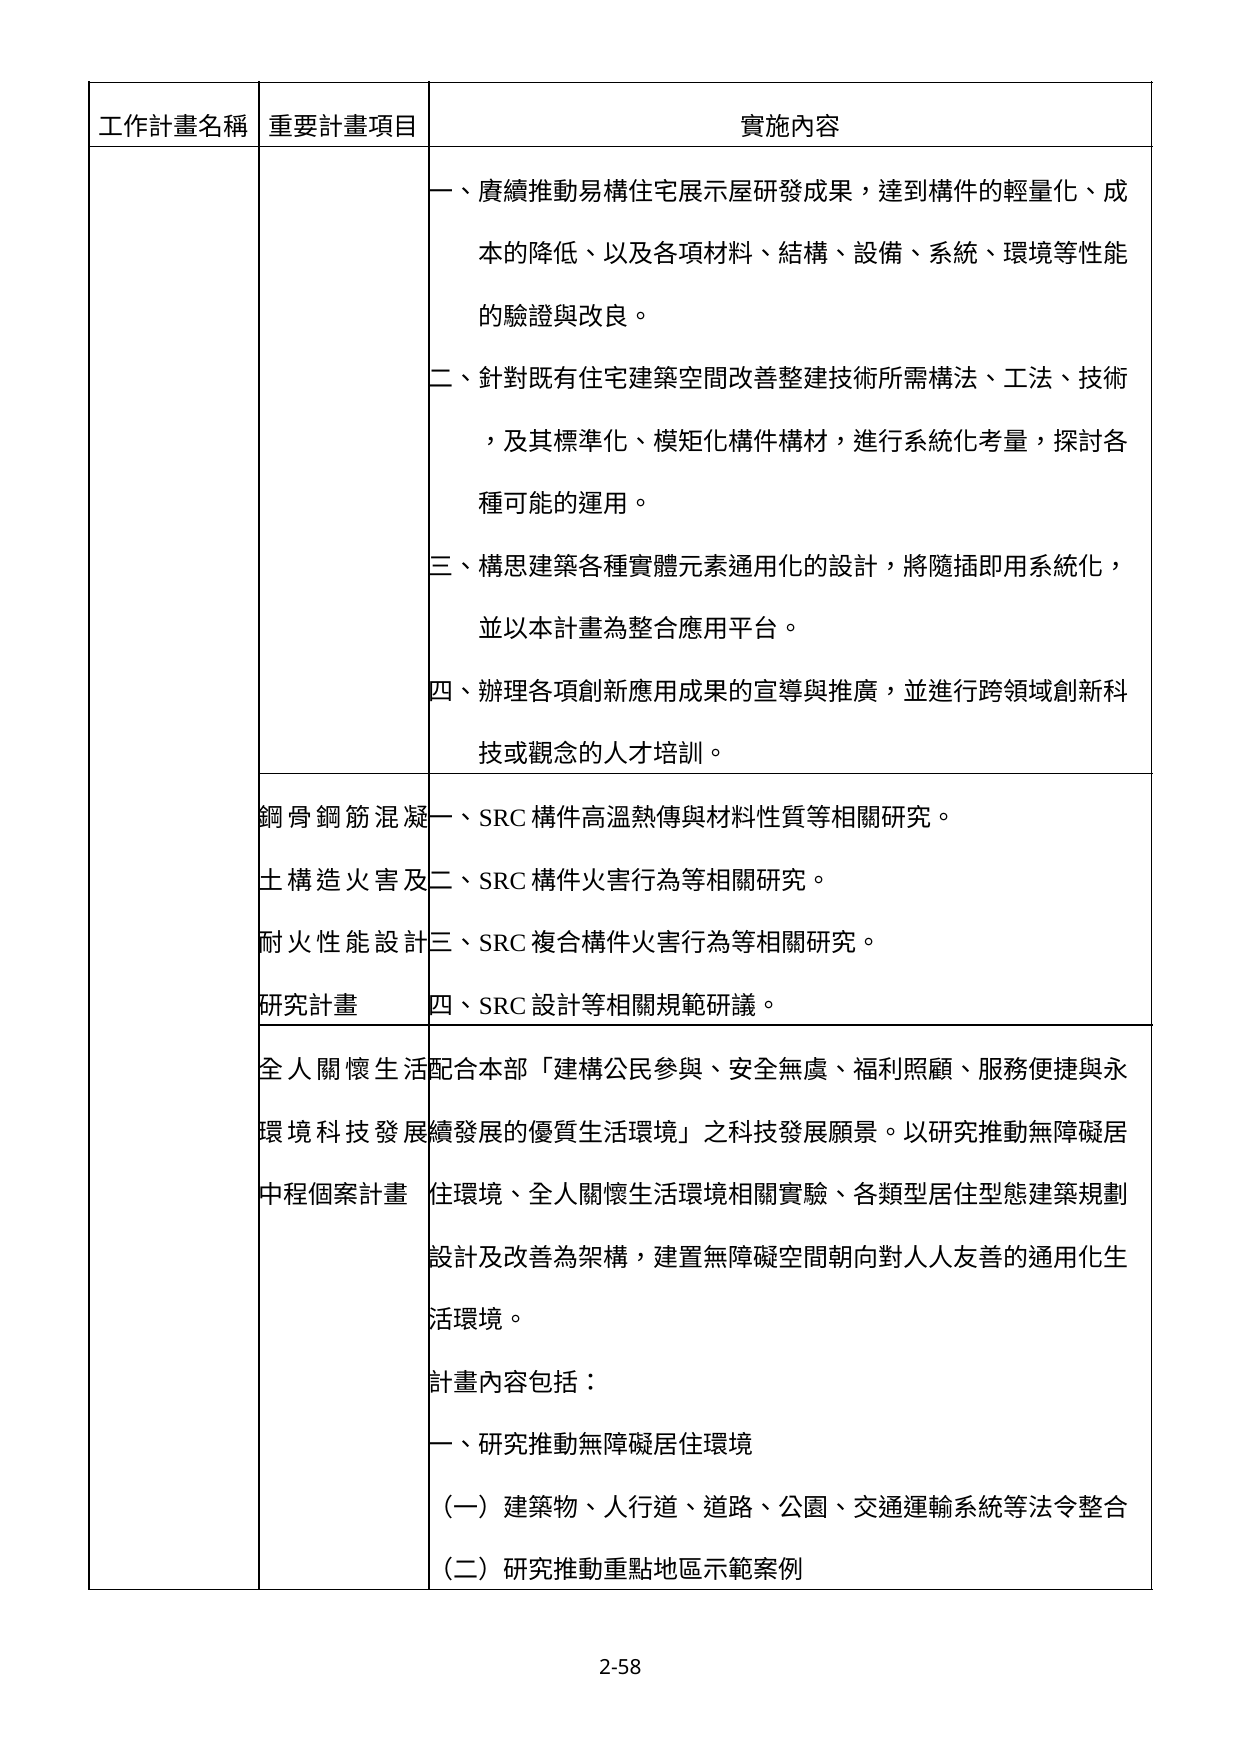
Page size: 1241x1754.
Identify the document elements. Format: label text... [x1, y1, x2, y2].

table_header 實施內容 [430, 83, 1151, 146]
table_cell 配合本部「建構公民參與、安全無虞、福利照顧、服務便捷與永續發展的優質生活環境」之科技發展願景。以研究推動無障礙居住環境、全人關懷生活環境相關實驗、各類型居住型態建築規劃設計及改善為架構，建置無障礙空間朝向對人人友善的通用化生活環境。 計畫內容包括： 一、研究推動無障礙居住環境 （一）建築物、人行道、道路、公園、交通運輸系統等法令整合 （二）研究推動重點地區示範案例 [430, 1026, 1151, 1588]
table_cell [90, 147, 258, 1588]
table_cell 一、賡續推動易構住宅展示屋研發成果，達到構件的輕量化、成本的降低、以及各項材料、結構、設備、系統、環境等性能的驗證與改良。 二、針對既有住宅建築空間改善整建技術所需構法、工法、技術，及其標準化、模矩化構件構材，進行系統化考量，探討各種可能的運用。 三、構思建築各種實體元素通用化的設計，將隨插即用系統化，並以本計畫為整合應用平台。 四、辦理各項創新應用成果的宣導與推廣，並進行跨領域創新科技或觀念的人才培訓。 [430, 147, 1151, 772]
table_cell 鋼骨鋼筋混凝土構造火害及耐火性能設計研究計畫 [260, 774, 428, 1024]
table_header 重要計畫項目 [260, 83, 428, 146]
table_header 工作計畫名稱 [90, 83, 258, 146]
table_cell 全人關懷生活環境科技發展中程個案計畫 [260, 1026, 428, 1588]
table_cell 一、SRC構件高溫熱傳與材料性質等相關研究。 二、SRC構件火害行為等相關研究。 三、SRC複合構件火害行為等相關研究。 四、SRC設計等相關規範研議。 [430, 774, 1151, 1024]
table_cell [260, 147, 428, 772]
